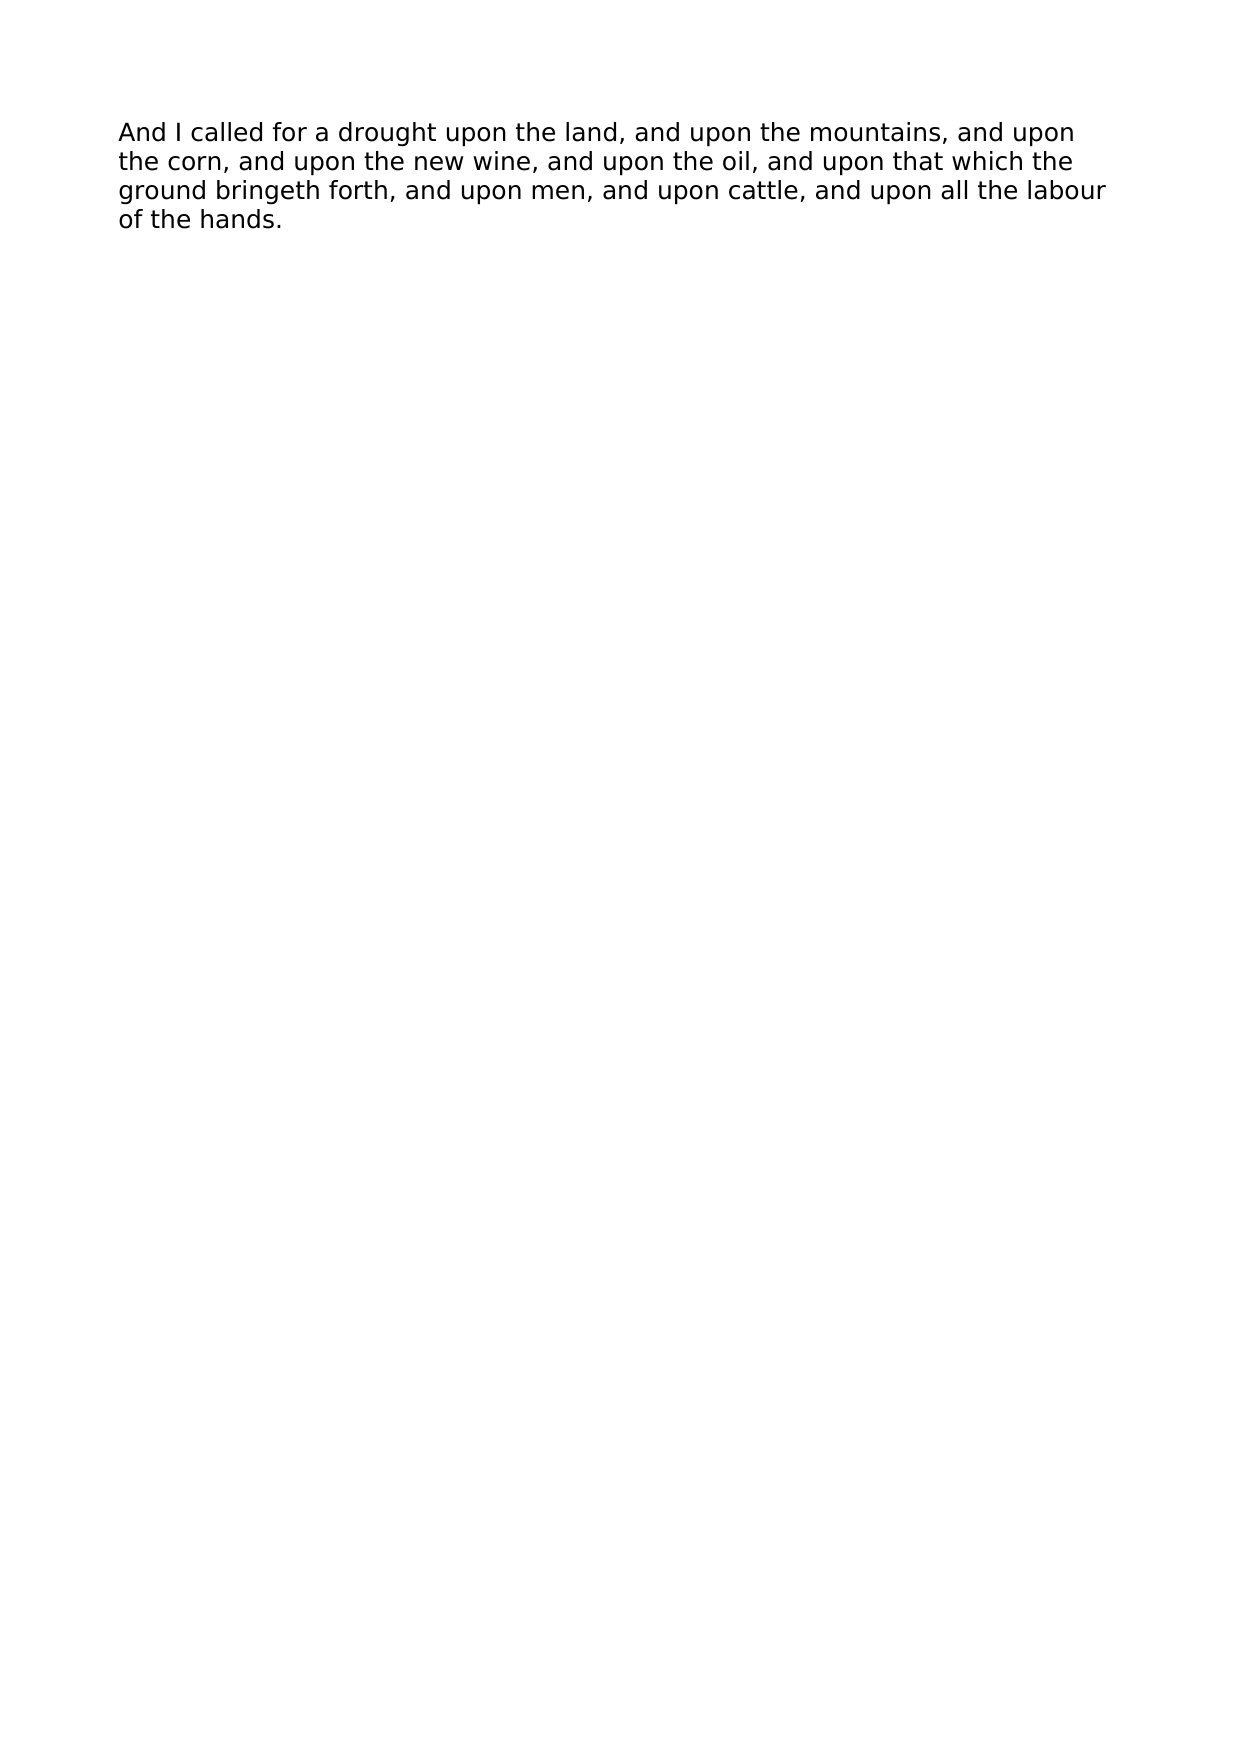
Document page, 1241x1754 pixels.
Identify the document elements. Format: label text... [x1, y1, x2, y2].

text And I called for a drought upon the land, and upon the mountains, and upon the corn, and upon the new wine, and upon the oil, and upon that which the ground bringeth forth, and upon men, and upon cattle, and upon all the labour of the hands. [118, 118, 1122, 235]
